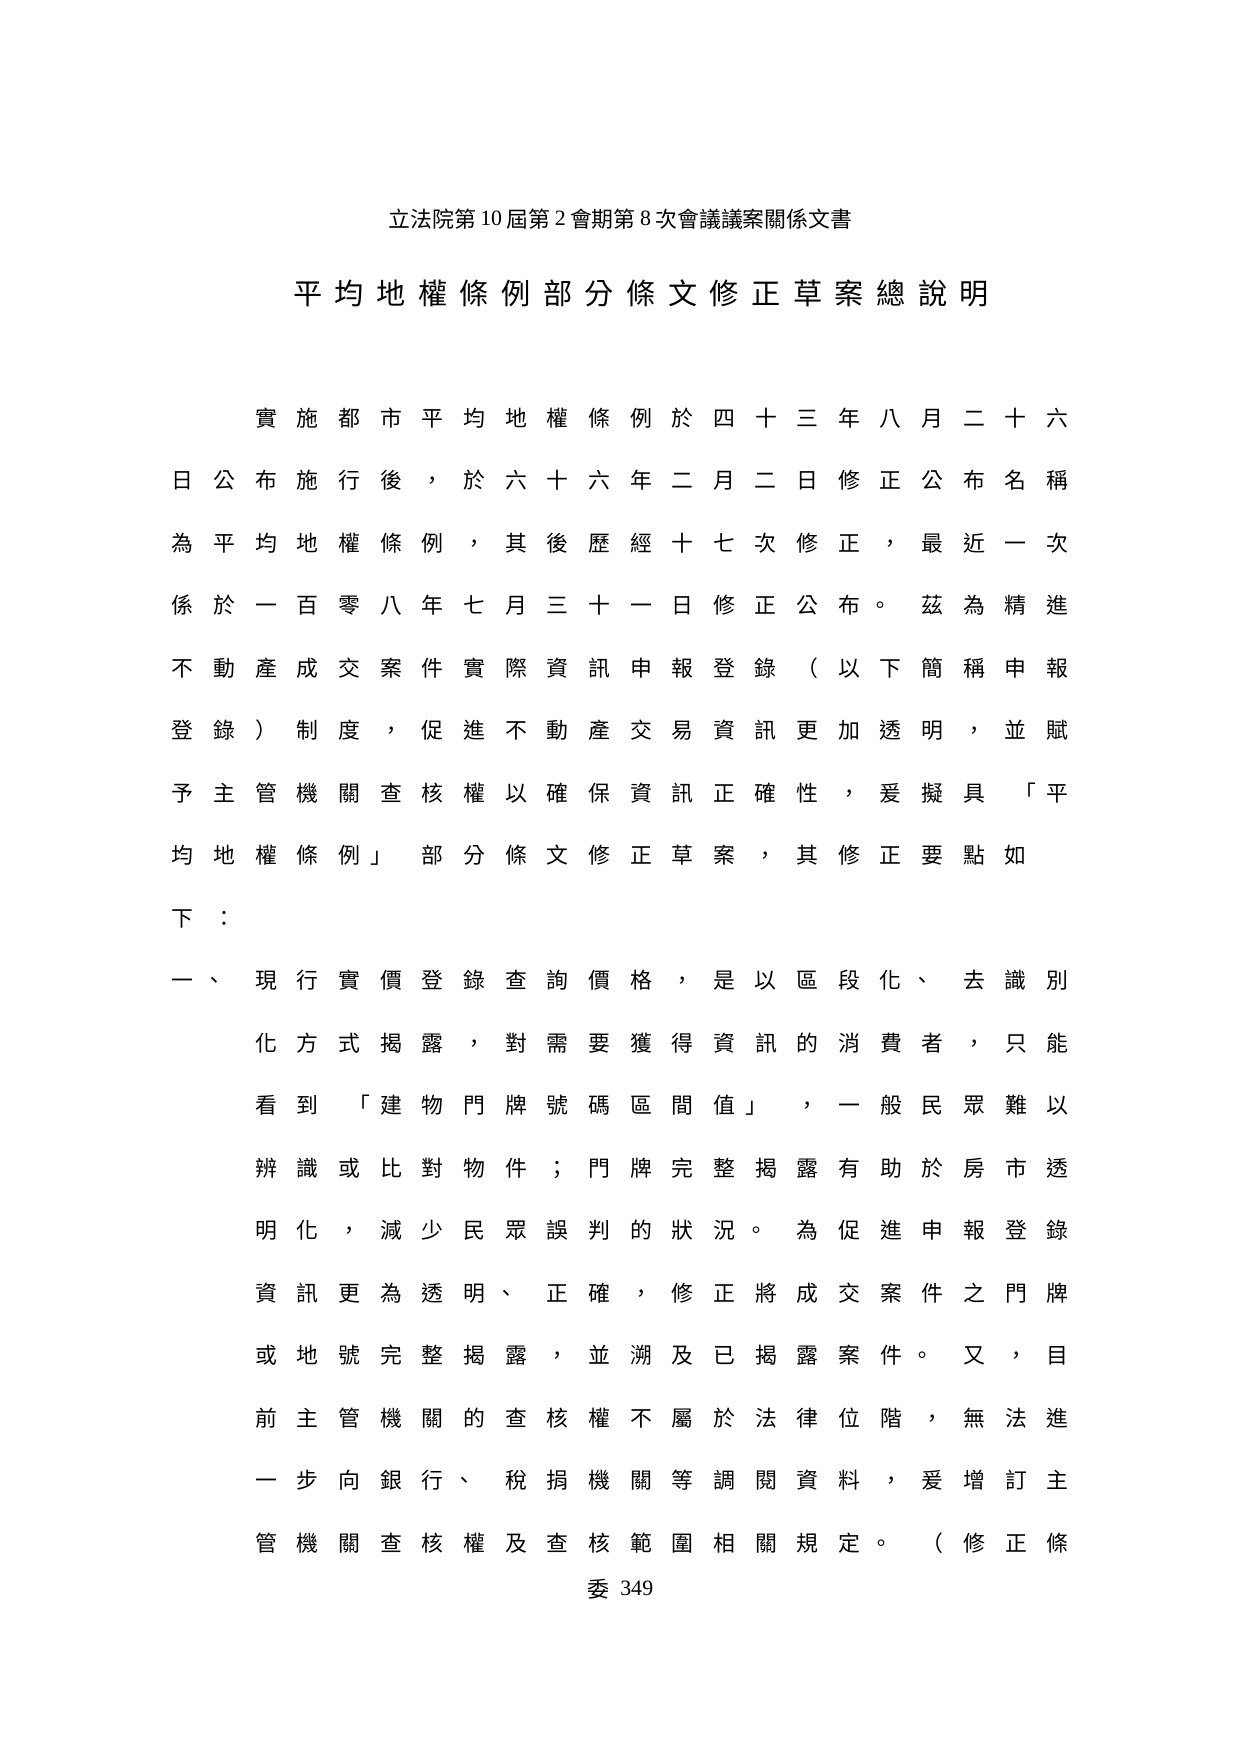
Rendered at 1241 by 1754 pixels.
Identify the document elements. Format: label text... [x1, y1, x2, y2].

text 一、現行實價登錄查詢價格，是以區段化、去識別化方式揭露，對需要獲得資訊的消費者，只能看到「建物門牌號碼區間值」，一般民眾難以辨識或比對物件；門牌完整揭露有助於房市透明化，減少民眾誤判的狀況。為促進申報登錄資訊更為透明、正確，修正將成交案件之門牌或地號完整揭露，並溯及已揭露案件。又，目前主管機關的查核權不屬於法律位階，無法進一步向銀行、稅捐機關等調閱資料，爰增訂主管機關查核權及查核範圍相關規定。（修正條 [162, 938, 1078, 1563]
text 實施都市平均地權條例於四十三年八月二十六日公布施行後，於六十六年二月二日修正公布名稱為平均地權條例，其後歷經十七次修正，最近一次係於一百零八年七月三十一日修正公布。茲為精進不動產成交案件實際資訊申報登錄（以下簡稱申報登錄）制度，促進不動產交易資訊更加透明，並賦予主管機關查核權以確保資訊正確性，爰擬具「平均地權條例」部分條文修正草案，其修正要點如下： [162, 375, 1078, 938]
text 平均地權條例部分條文修正草案總說明 [272, 250, 1078, 313]
